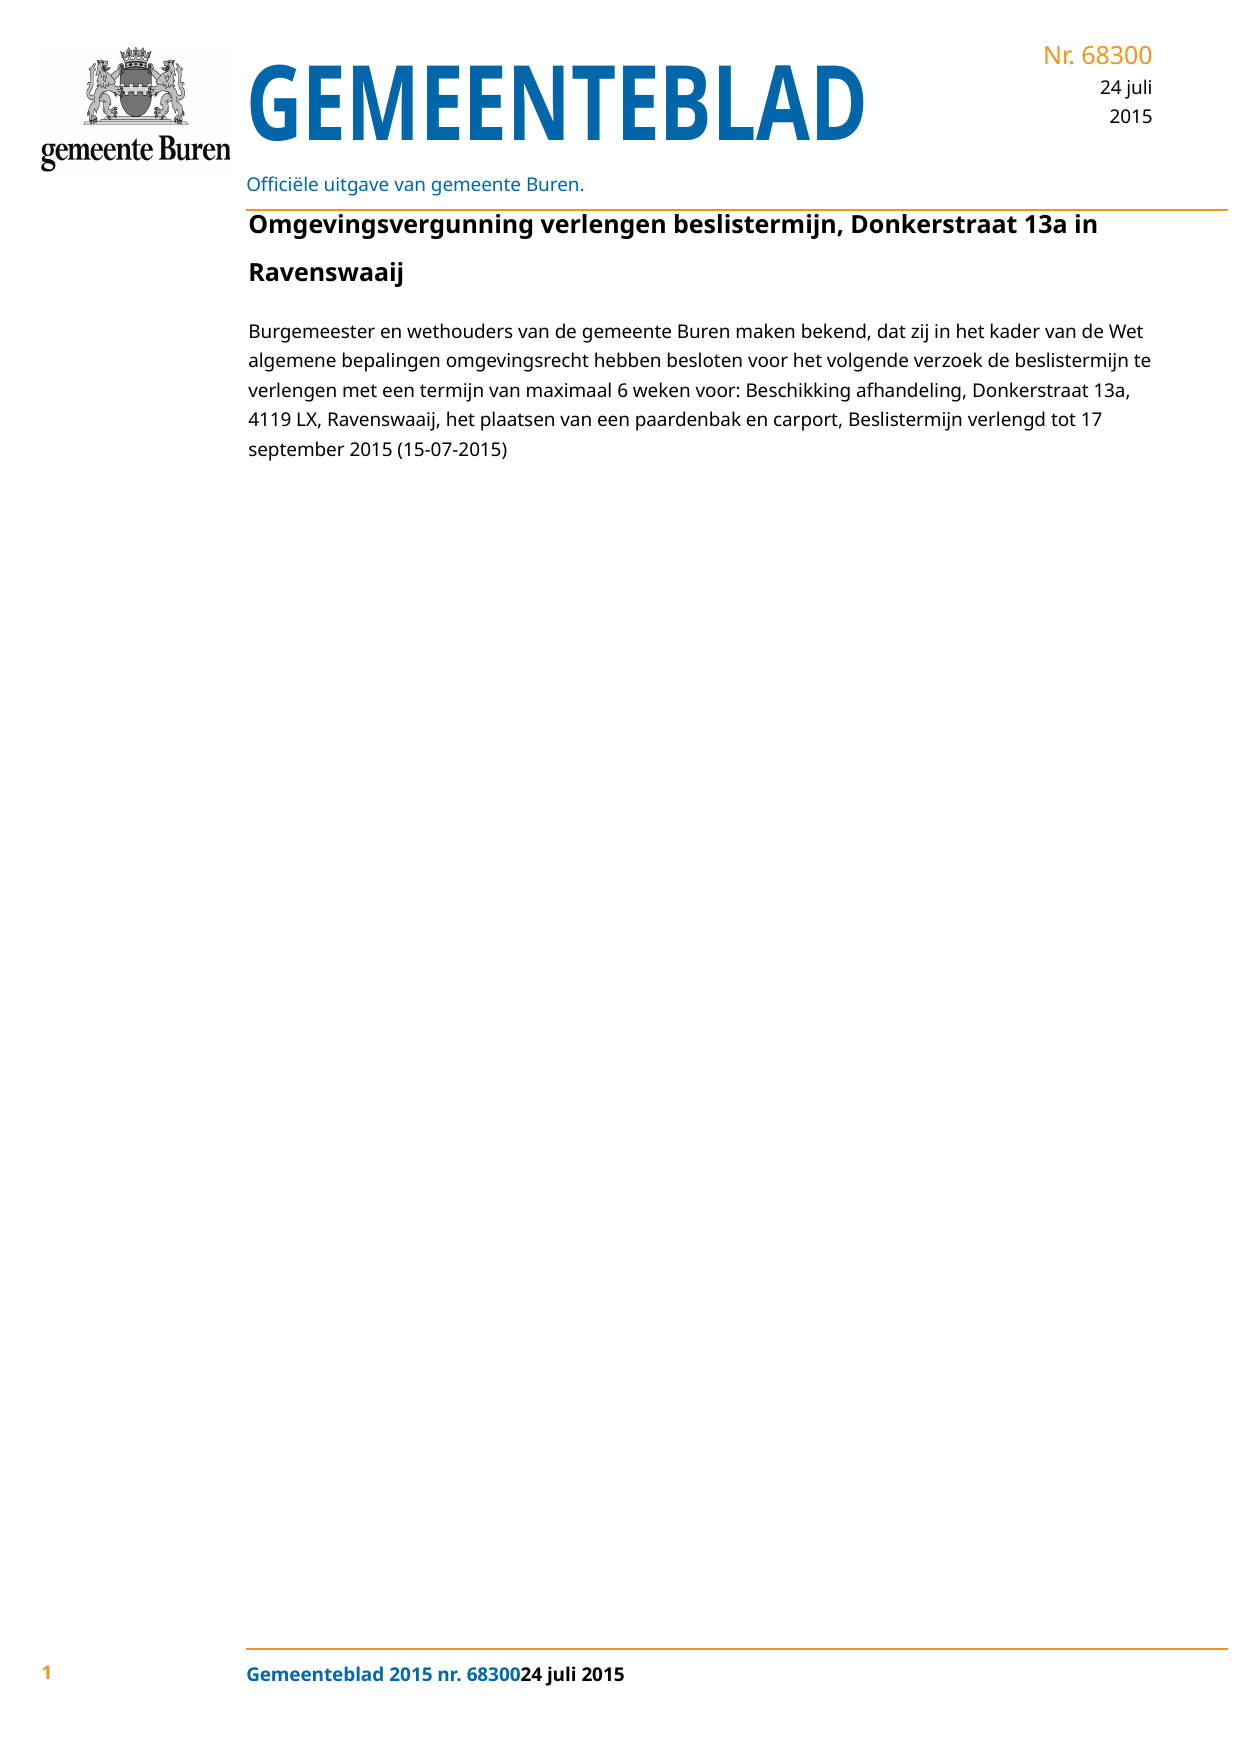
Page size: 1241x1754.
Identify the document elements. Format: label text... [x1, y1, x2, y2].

picture [41, 47, 231, 172]
text Omgevingsvergunning verlengen beslistermijn, Donkerstraat 13a in Ravenswaaij [248, 211, 1152, 288]
text Burgemeester en wethouders van de gemeente Buren maken bekend, dat zij in het kader van de Wet algemene bepalingen omgevingsrecht hebben besloten voor het volgende verzoek de beslistermijn te verlengen met een termijn van maximaal 6 weken voor: Beschikking afhandeling, Donkerstraat 13a, 4119 LX, Ravenswaaij, het plaatsen van een paardenbak en carport, Beslistermijn verlengd tot 17 september 2015 (15-07-2015) [248, 318, 1152, 462]
